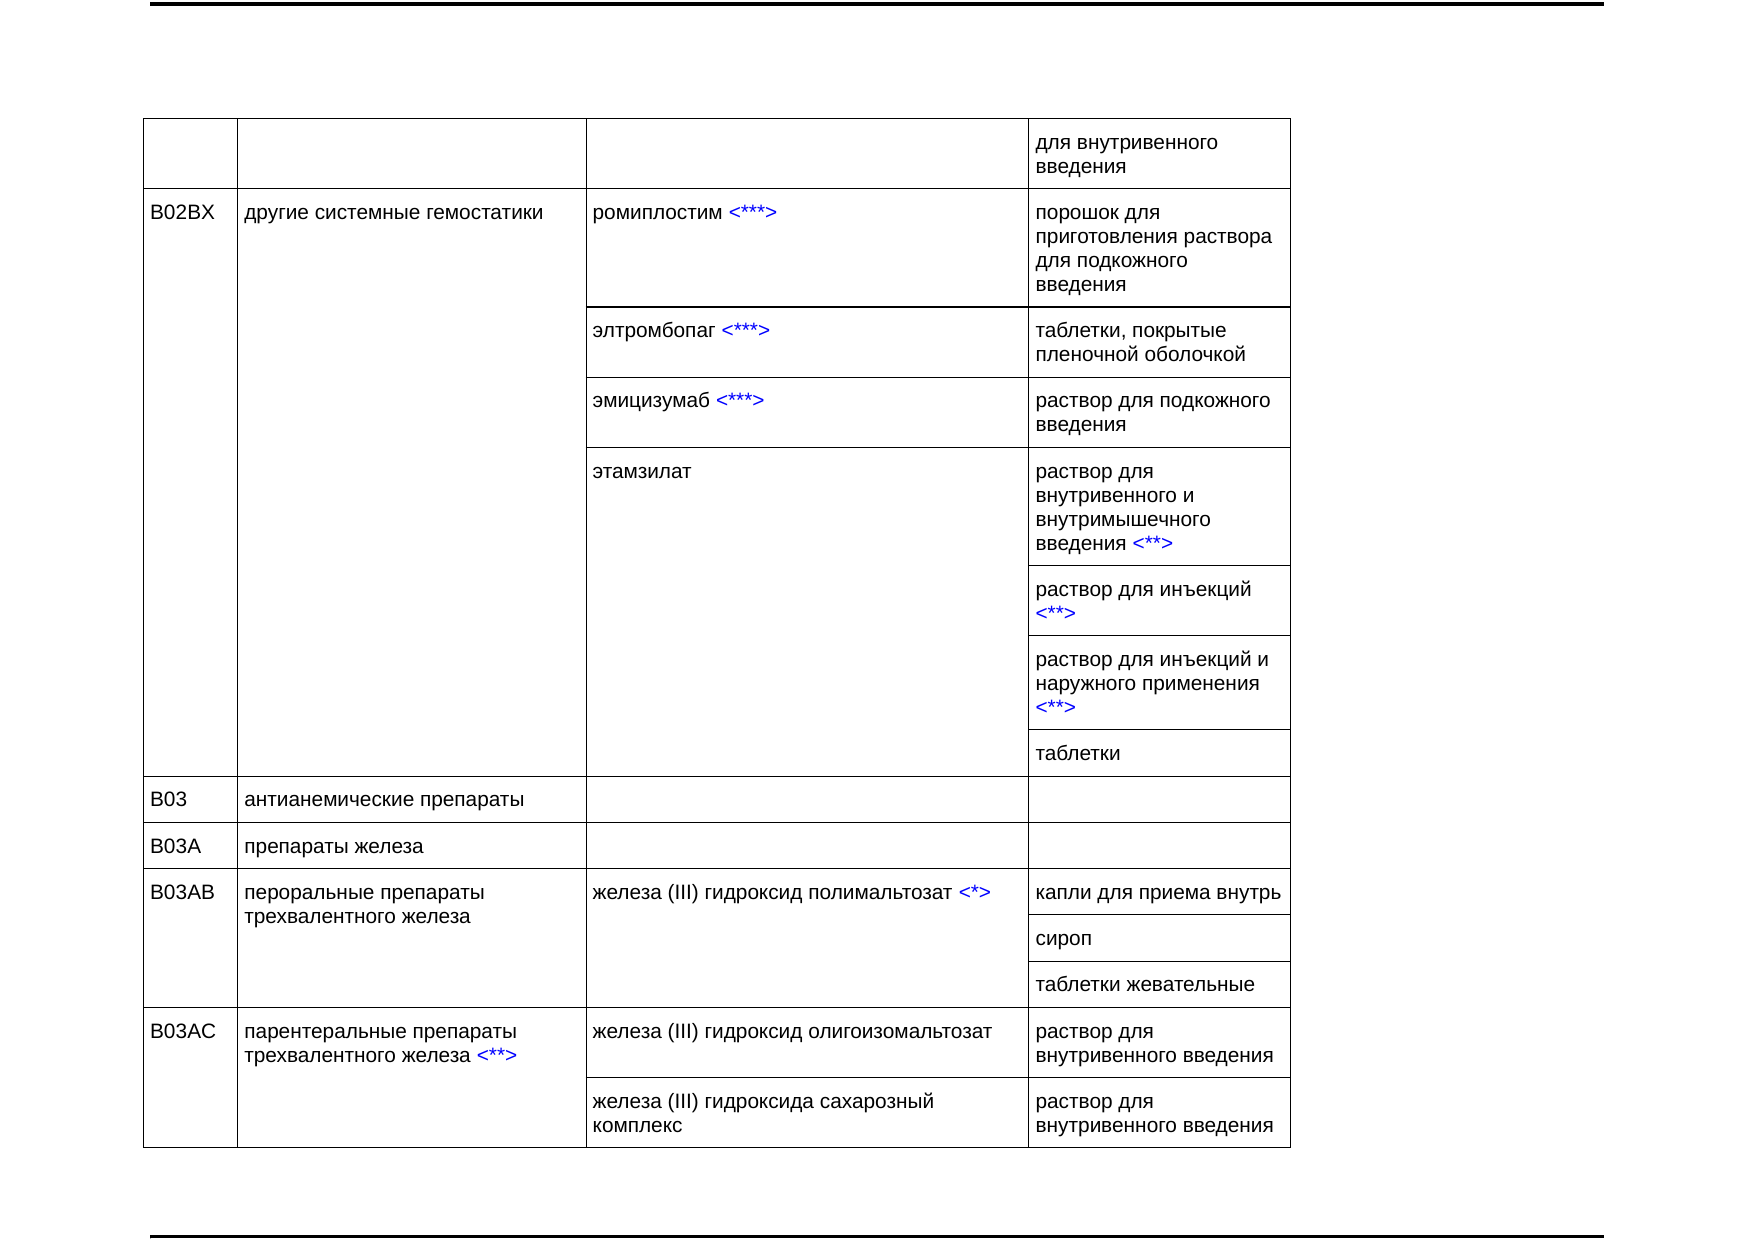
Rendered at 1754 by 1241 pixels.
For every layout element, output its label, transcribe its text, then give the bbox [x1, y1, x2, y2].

table_cell раствор для инъекций и наружного применения <**> [1029, 636, 1290, 729]
table_cell раствор для инъекций <**> [1029, 566, 1290, 635]
table_cell ромиплостим <***> [587, 189, 1028, 306]
table_cell раствор для внутривенного и внутримышечного введения <**> [1029, 448, 1290, 565]
table_cell железа (III) гидроксид полимальтозат <*> [587, 869, 1028, 1007]
table_cell этамзилат [587, 448, 1028, 776]
table_cell капли для приема внутрь [1029, 869, 1290, 914]
table_cell таблетки жевательные [1029, 962, 1290, 1007]
table_cell [587, 823, 1028, 868]
table_cell [1029, 823, 1290, 868]
table_cell [587, 777, 1028, 822]
table_cell раствор для подкожного введения [1029, 378, 1290, 447]
table_cell для внутривенного введения [1029, 119, 1290, 188]
table_cell порошок для приготовления раствора для подкожного введения [1029, 189, 1290, 306]
table_cell таблетки [1029, 730, 1290, 776]
table_cell B03AC [144, 1008, 237, 1147]
table_cell B03AB [144, 869, 237, 1007]
table_cell B03 [144, 777, 237, 822]
table_cell B02BX [144, 189, 237, 776]
table_cell таблетки, покрытые пленочной оболочкой [1029, 308, 1290, 377]
table_cell элтромбопаг <***> [587, 308, 1028, 377]
table_cell [238, 119, 586, 188]
table_cell парентеральные препараты трехвалентного железа <**> [238, 1008, 586, 1147]
table_cell раствор для внутривенного введения [1029, 1008, 1290, 1077]
table_cell [144, 119, 237, 188]
table_cell другие системные гемостатики [238, 189, 586, 776]
table_cell железа (III) гидроксида сахарозный комплекс [587, 1078, 1028, 1147]
table_cell сироп [1029, 915, 1290, 961]
table_cell [587, 119, 1028, 188]
table_cell B03A [144, 823, 237, 868]
table_cell пероральные препараты трехвалентного железа [238, 869, 586, 1007]
table_cell препараты железа [238, 823, 586, 868]
table_cell антианемические препараты [238, 777, 586, 822]
table_cell железа (III) гидроксид олигоизомальтозат [587, 1008, 1028, 1077]
table_cell раствор для внутривенного введения [1029, 1078, 1290, 1147]
table_cell [1029, 777, 1290, 822]
table_cell эмицизумаб <***> [587, 378, 1028, 447]
